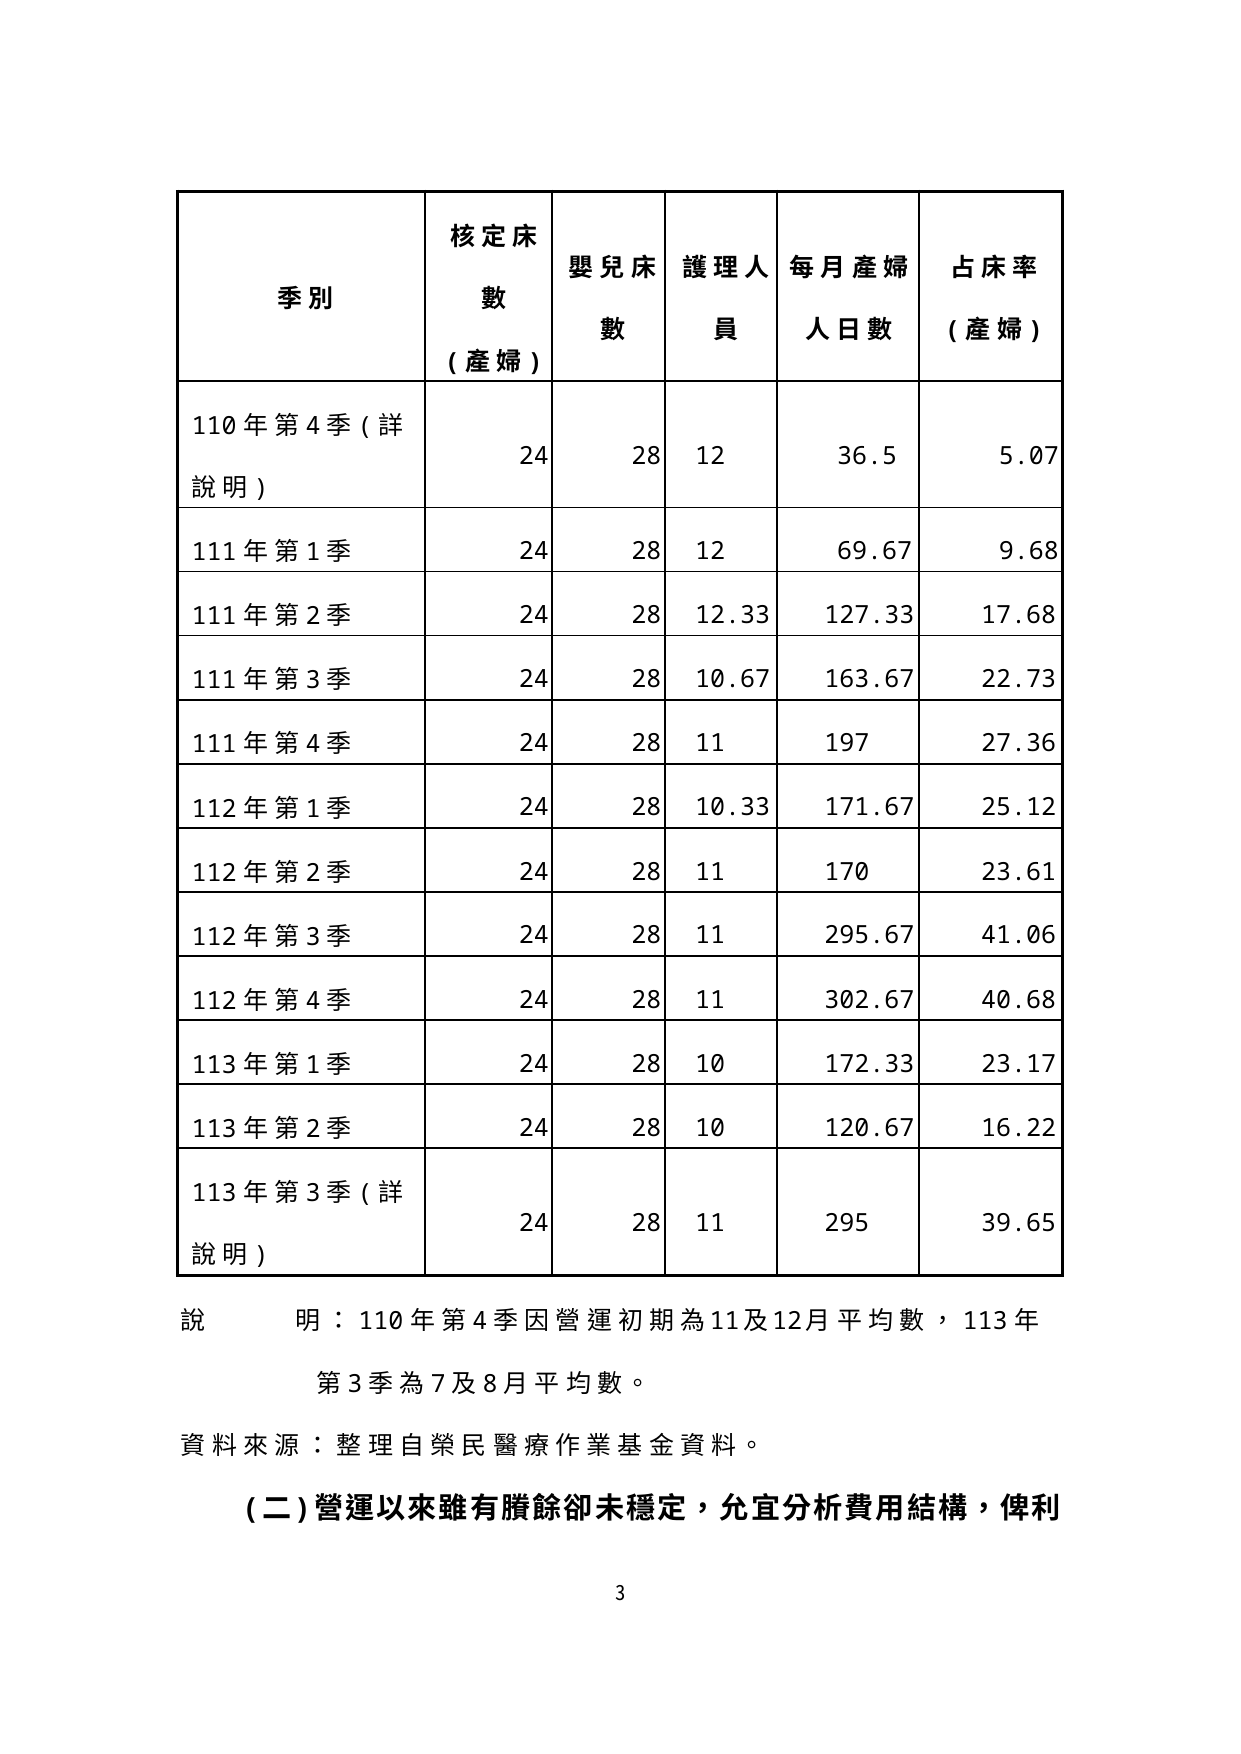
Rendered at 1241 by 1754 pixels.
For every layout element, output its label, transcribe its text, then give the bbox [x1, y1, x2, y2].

table_cell 28 [553, 1021, 664, 1083]
table_cell 163.67 [778, 636, 918, 699]
table_header 季別 [179, 193, 424, 380]
table_cell 41.06 [920, 893, 1061, 955]
table_cell 28 [553, 572, 664, 635]
table_header 每月產婦 人日數 [778, 193, 918, 380]
table_cell 24 [426, 1021, 551, 1083]
table_cell 24 [426, 508, 551, 571]
table_cell 28 [553, 508, 664, 571]
table_cell 16.22 [920, 1085, 1061, 1147]
table_cell 111年第2季 [179, 572, 424, 635]
table_cell 28 [553, 765, 664, 827]
table_cell 24 [426, 382, 551, 507]
table_cell 111年第3季 [179, 636, 424, 699]
table_cell 10 [666, 1085, 776, 1147]
table_cell 113年第2季 [179, 1085, 424, 1147]
table_cell 24 [426, 701, 551, 763]
table_cell 69.67 [778, 508, 918, 571]
table_cell 28 [553, 829, 664, 891]
table_cell 302.67 [778, 957, 918, 1019]
table_cell 112年第2季 [179, 829, 424, 891]
table_cell 5.07 [920, 382, 1061, 507]
table_cell 24 [426, 1149, 551, 1274]
table_cell 10.33 [666, 765, 776, 827]
table_cell 10.67 [666, 636, 776, 699]
table_cell 28 [553, 701, 664, 763]
table_cell 113年第1季 [179, 1021, 424, 1083]
table_cell 112年第1季 [179, 765, 424, 827]
table_cell 171.67 [778, 765, 918, 827]
table_cell 11 [666, 701, 776, 763]
table_cell 120.67 [778, 1085, 918, 1147]
table_cell 28 [553, 1149, 664, 1274]
table_cell 11 [666, 1149, 776, 1274]
table_header 核定床數 (產婦) [426, 193, 551, 380]
table_cell 24 [426, 636, 551, 699]
table_cell 24 [426, 829, 551, 891]
table_cell 9.68 [920, 508, 1061, 571]
table_cell 40.68 [920, 957, 1061, 1019]
table_cell 127.33 [778, 572, 918, 635]
table_cell 22.73 [920, 636, 1061, 699]
table_cell 23.17 [920, 1021, 1061, 1083]
table_header 嬰兒床數 [553, 193, 664, 380]
table_cell 36.5 [778, 382, 918, 507]
table_cell 28 [553, 1085, 664, 1147]
table_cell 24 [426, 957, 551, 1019]
table_cell 23.61 [920, 829, 1061, 891]
table_cell 28 [553, 636, 664, 699]
table_cell 24 [426, 1085, 551, 1147]
table_cell 110年第4季(詳說明) [179, 382, 424, 507]
table_cell 24 [426, 572, 551, 635]
table_cell 28 [553, 382, 664, 507]
table_cell 113年第3季(詳說明) [179, 1149, 424, 1274]
text 資料來源：整理自榮民醫療作業基金資料。 [177, 1402, 1063, 1464]
table_cell 197 [778, 701, 918, 763]
table_cell 10 [666, 1021, 776, 1083]
table_cell 295.67 [778, 893, 918, 955]
text (二)營運以來雖有賸餘卻未穩定，允宜分析費用結構，俾利 [236, 1464, 1063, 1527]
table_cell 39.65 [920, 1149, 1061, 1274]
table_cell 24 [426, 765, 551, 827]
table_cell 112年第4季 [179, 957, 424, 1019]
table_header 占床率 (產婦) [920, 193, 1061, 380]
table_cell 111年第1季 [179, 508, 424, 571]
table_cell 17.68 [920, 572, 1061, 635]
text 說 明：110年第4季因營運初期為11及12月平均數，113年第3季為7及8月平均數。 [177, 1277, 1063, 1402]
table_cell 28 [553, 893, 664, 955]
table_cell 25.12 [920, 765, 1061, 827]
table_cell 12.33 [666, 572, 776, 635]
table_cell 27.36 [920, 701, 1061, 763]
table_cell 11 [666, 957, 776, 1019]
table_cell 295 [778, 1149, 918, 1274]
table_cell 111年第4季 [179, 701, 424, 763]
table_cell 11 [666, 829, 776, 891]
table_cell 12 [666, 382, 776, 507]
table_cell 172.33 [778, 1021, 918, 1083]
table_cell 112年第3季 [179, 893, 424, 955]
table_cell 11 [666, 893, 776, 955]
table_cell 24 [426, 893, 551, 955]
table_header 護理人員 [666, 193, 776, 380]
table_cell 170 [778, 829, 918, 891]
table_cell 28 [553, 957, 664, 1019]
table_cell 12 [666, 508, 776, 571]
